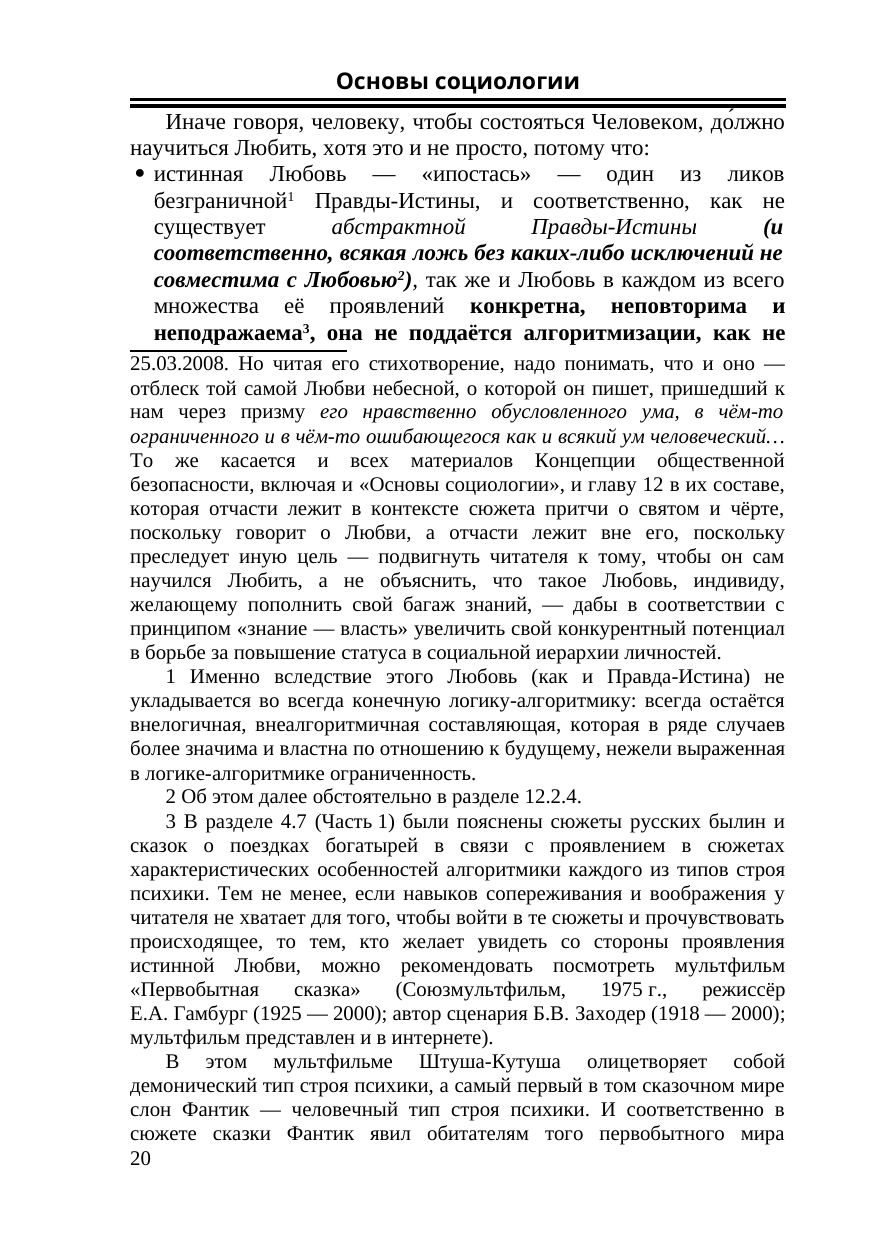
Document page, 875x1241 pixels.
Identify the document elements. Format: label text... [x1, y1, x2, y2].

list истинная Любовь — «ипостась» — один из ликов безграничной Правды-Истины, и соответственно, как не существует абстрактной Правды-Истины (и соответственно, всякая ложь без каких-либо исключений не совместима с Любовью), так же и Любовь в каждом из всего множества её проявлений конкретна, неповторима и неподражаема, она не поддаётся алгоритмизации, как не [136, 160, 786, 345]
list В этом мультфильме Штуша-Кутуша олицетворяет собой демонический тип строя психики, а самый первый в том сказочном мире слон Фантик — человечный тип строя психики. И соответственно в сюжете сказки Фантик явил обитателям того первобытного мира [130, 1049, 786, 1145]
text Иначе говоря, человеку, чтобы состояться Человеком, до́лжно научиться Любить, хотя это и не просто, потому что: [130, 108, 786, 160]
list Именно вследствие этого Любовь (как и Правда-Истина) не укладывается во всегда конечную логику-алгоритмику: всегда остаётся внелогичная, внеалгоритмичная составляющая, которая в ряде случаев более значима и властна по отношению к будущему, нежели выраженная в логике-алгоритмике ограниченность. [130, 664, 786, 784]
list Об этом далее обстоятельно в разделе 12.2.4. [130, 784, 786, 808]
text 25.03.2008. Но читая его стихотворение, надо понимать, что и оно — отблеск той самой Любви небесной, о которой он пишет, пришедший к нам через призму его нравственно обусловленного ума, в чём-то ограниченного и в чём-то ошибающегося как и всякий ум человеческий… То же касается и всех материалов Концепции общественной безопасности, включая и «Основы социологии», и главу 12 в их составе, которая отчасти лежит в контексте сюжета притчи о святом и чёрте, поскольку говорит о Любви, а отчасти лежит вне его, поскольку преследует иную цель — подвигнуть читателя к тому, чтобы он сам научился Любить, а не объяснить, что такое Любовь, индивиду, желающему пополнить свой багаж знаний, — дабы в соответствии с принципом «знание — власть» увеличить свой конкурентный потенциал в борьбе за повышение статуса в социальной иерархии личностей. [130, 351, 786, 664]
list В разделе 4.7 (Часть 1) были пояснены сюжеты русских былин и сказок о поездках богатырей в связи с проявлением в сюжетах характеристических особенностей алгоритмики каждого из типов строя психики. Тем не менее, если навыков сопереживания и воображения у читателя не хватает для того, чтобы войти в те сюжеты и прочувствовать происходящее, то тем, кто желает увидеть со стороны проявления истинной Любви, можно рекомендовать посмотреть мультфильм «Первобытная сказка» (Союзмультфильм, 1975 г., режиссёр Е.А. Гамбург (1925 — 2000); автор сценария Б.В. За­хо­дер (1918 — 2000); мультфильм представлен и в интернете). [130, 808, 786, 1049]
